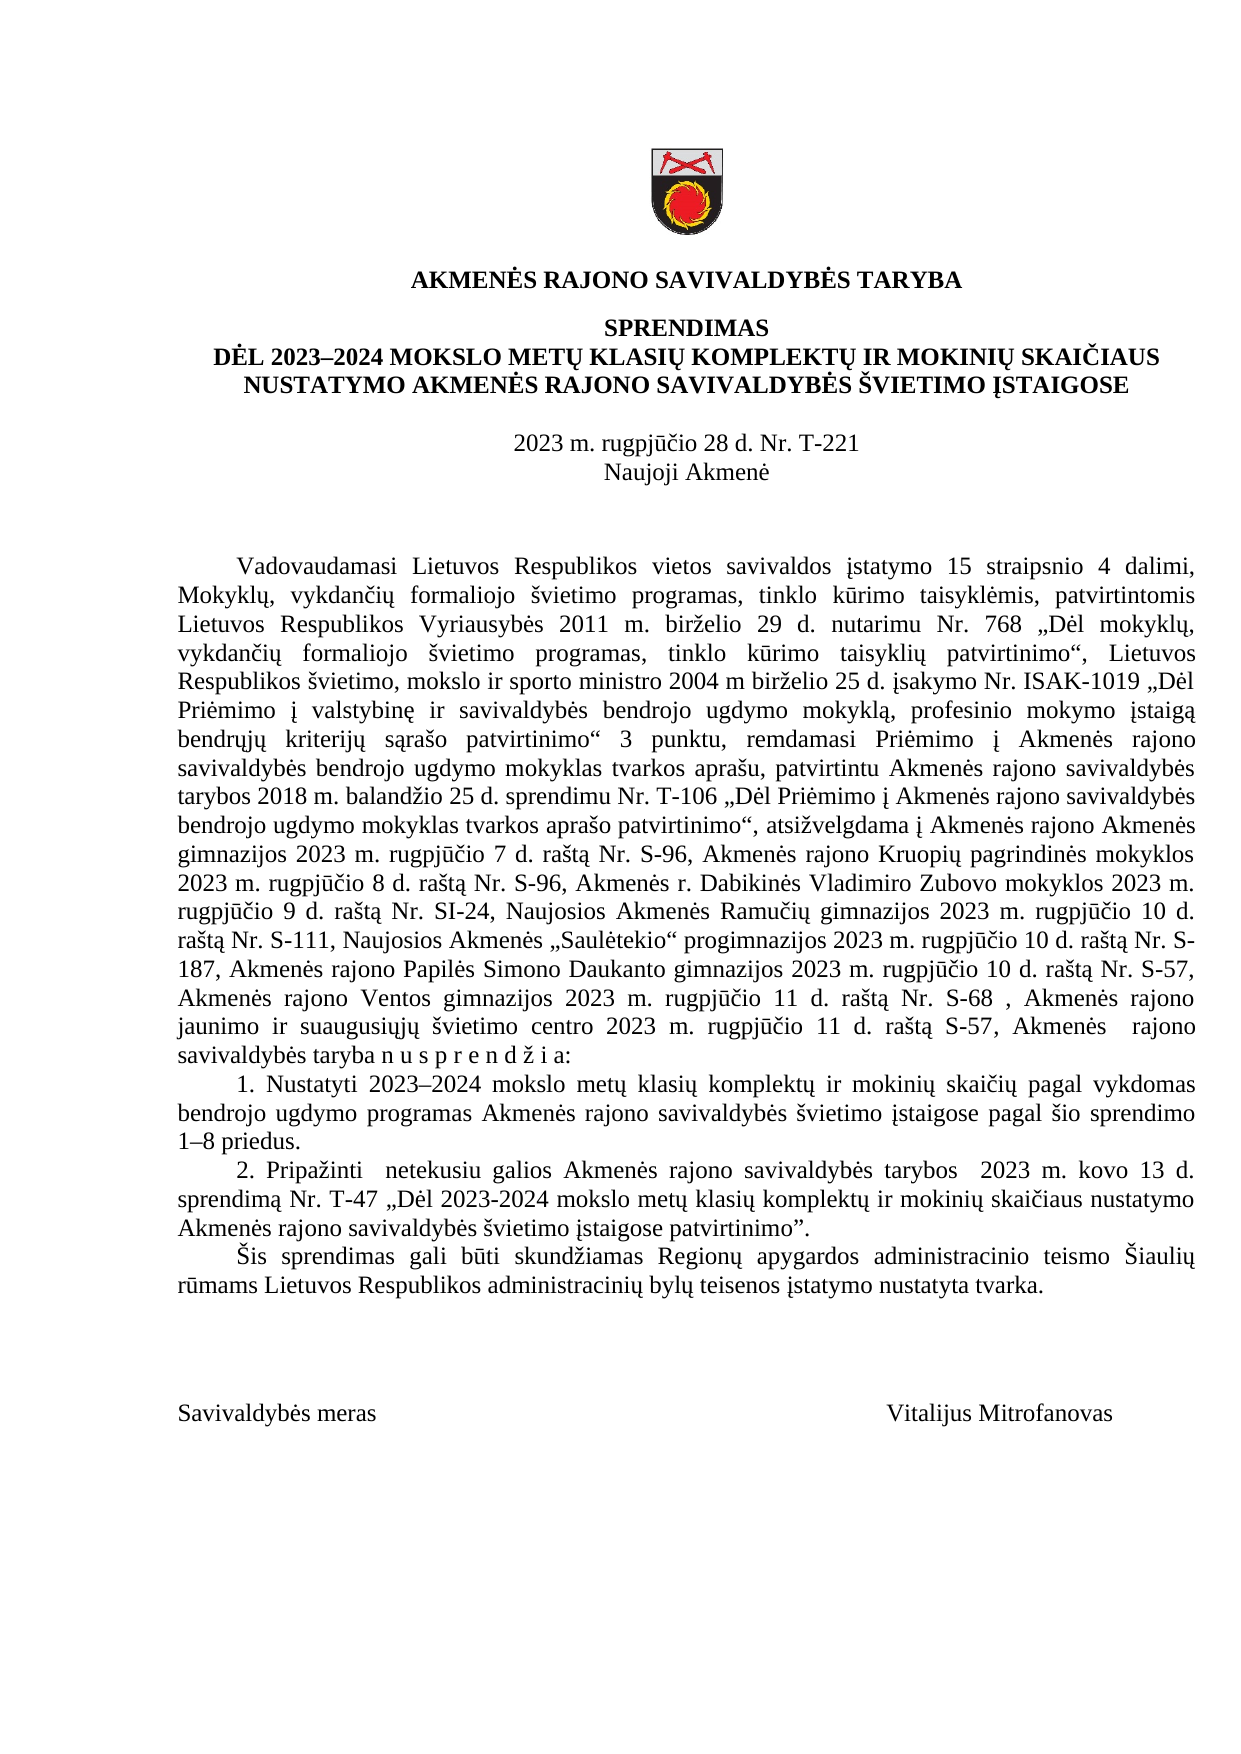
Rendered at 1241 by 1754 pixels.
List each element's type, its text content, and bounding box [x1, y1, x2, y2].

text DĖL 2023–2024 MOKSLO METŲ KLASIŲ KOMPLEKTŲ IR MOKINIŲ SKAIČIAUS NUSTATYMO AKMENĖS RAJONO SAVIVALDYBĖS ŠVIETIMO ĮSTAIGOSE [177, 342, 1196, 399]
text AKMENĖS RAJONO SAVIVALDYBĖS TARYBA [177, 265, 1196, 294]
text 2023 m. rugpjūčio 28 d. Nr. T-221 [177, 428, 1196, 457]
text Šis sprendimas gali būti skundžiamas Regionų apygardos administracinio teismo Šiaulių rūmams Lietuvos Respublikos administracinių bylų teisenos įstatymo nustatyta tvarka. [177, 1241, 1196, 1299]
text 1. Nustatyti 2023–2024 mokslo metų klasių komplektų ir mokinių skaičių pagal vykdomas bendrojo ugdymo programas Akmenės rajono savivaldybės švietimo įstaigose pagal šio sprendimo 1–8 priedus. [177, 1069, 1196, 1155]
text Naujoji Akmenė [177, 457, 1196, 485]
text SPRENDIMAS [177, 313, 1196, 342]
text 2. Pripažinti netekusiu galios Akmenės rajono savivaldybės tarybos 2023 m. kovo 13 d. sprendimą Nr. T-47 „Dėl 2023-2024 mokslo metų klasių komplektų ir mokinių skaičiaus nustatymo Akmenės rajono savivaldybės švietimo įstaigose patvirtinimo”. [177, 1155, 1196, 1241]
text Vadovaudamasi Lietuvos Respublikos vietos savivaldos įstatymo 15 straipsnio 4 dalimi, Mokyklų, vykdančių formaliojo švietimo programas, tinklo kūrimo taisyklėmis, patvirtintomis Lietuvos Respublikos Vyriausybės 2011 m. birželio 29 d. nutarimu Nr. 768 „Dėl mokyklų, vykdančių formaliojo švietimo programas, tinklo kūrimo taisyklių patvirtinimo“, Lietuvos Respublikos švietimo, mokslo ir sporto ministro 2004 m birželio 25 d. įsakymo Nr. ISAK-1019 „Dėl Priėmimo į valstybinę ir savivaldybės bendrojo ugdymo mokyklą, profesinio mokymo įstaigą bendrųjų kriterijų sąrašo patvirtinimo“ 3 punktu, remdamasi Priėmimo į Akmenės rajono savivaldybės bendrojo ugdymo mokyklas tvarkos aprašu, patvirtintu Akmenės rajono savivaldybės tarybos 2018 m. balandžio 25 d. sprendimu Nr. T-106 „Dėl Priėmimo į Akmenės rajono savivaldybės bendrojo ugdymo mokyklas tvarkos aprašo patvirtinimo“, atsižvelgdama į Akmenės rajono Akmenės gimnazijos 2023 m. rugpjūčio 7 d. raštą Nr. S-96, Akmenės rajono Kruopių pagrindinės mokyklos 2023 m. rugpjūčio 8 d. raštą Nr. S-96, Akmenės r. Dabikinės Vladimiro Zubovo mokyklos 2023 m. rugpjūčio 9 d. raštą Nr. SI-24, Naujosios Akmenės Ramučių gimnazijos 2023 m. rugpjūčio 10 d. raštą Nr. S-111, Naujosios Akmenės „Saulėtekio“ progimnazijos 2023 m. rugpjūčio 10 d. raštą Nr. S-187, Akmenės rajono Papilės Simono Daukanto gimnazijos 2023 m. rugpjūčio 10 d. raštą Nr. S-57, Akmenės rajono Ventos gimnazijos 2023 m. rugpjūčio 11 d. raštą Nr. S-68 , Akmenės rajono jaunimo ir suaugusiųjų švietimo centro 2023 m. rugpjūčio 11 d. raštą S-57, Akmenės rajono savivaldybės taryba n u s p r e n d ž i a: [177, 551, 1196, 1069]
text Savivaldybės meras Vitalijus Mitrofanovas [177, 1398, 1196, 1427]
